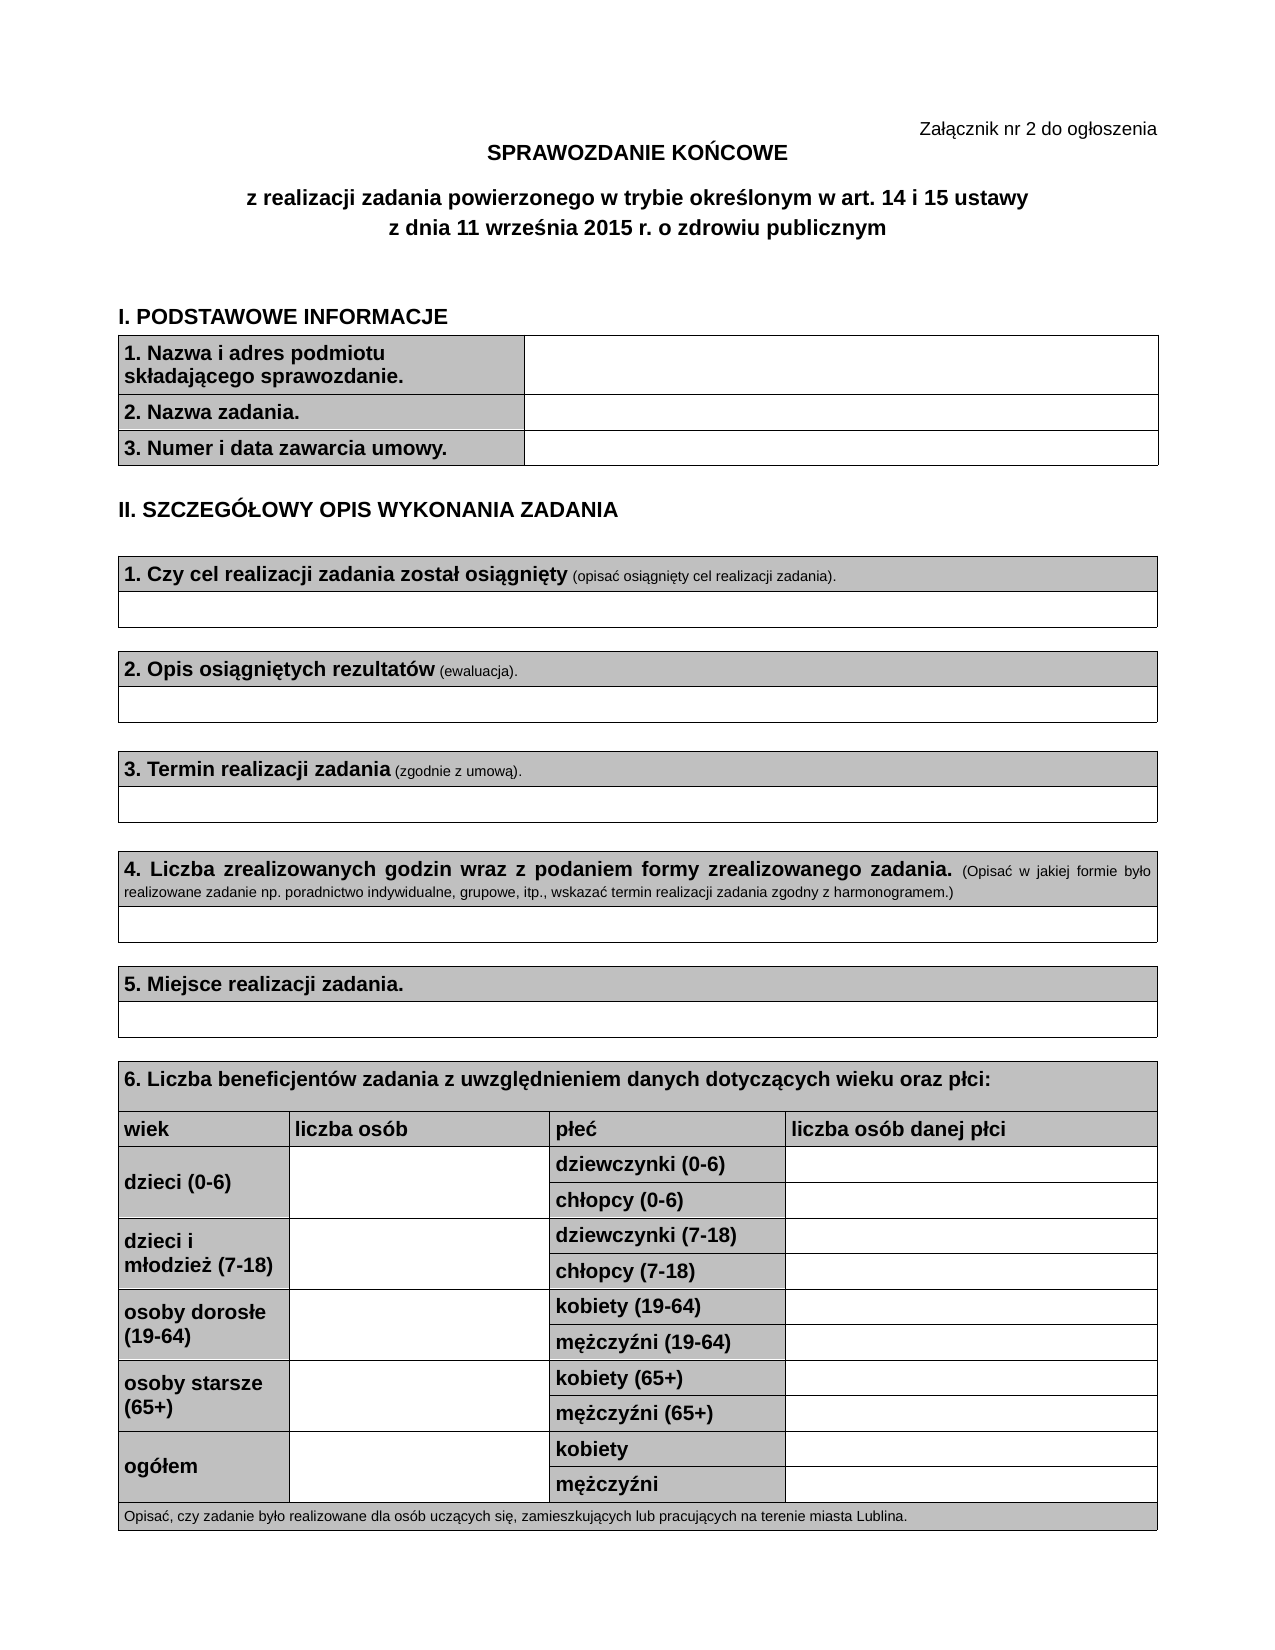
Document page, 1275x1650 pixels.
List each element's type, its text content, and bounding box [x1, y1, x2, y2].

table_cell [786, 1290, 1157, 1324]
table_header 5. Miejsce realizacji zadania. [119, 967, 1157, 1001]
table_cell chłopcy (7-18) [550, 1254, 785, 1288]
table_header 3. Termin realizacji zadania (zgodnie z umową). [119, 752, 1157, 786]
table_cell liczba osób danej płci [786, 1112, 1157, 1146]
text SPRAWOZDANIE KOŃCOWE [118, 140, 1157, 165]
table_cell [290, 1219, 549, 1288]
table_cell [119, 787, 1157, 822]
table_cell liczba osób [290, 1112, 549, 1146]
table_cell [786, 1183, 1157, 1217]
table_cell osoby dorosłe (19-64) [119, 1290, 289, 1359]
table_cell [786, 1147, 1157, 1182]
table_cell ogółem [119, 1432, 289, 1502]
table_header [525, 336, 1158, 394]
table_cell [525, 431, 1158, 465]
table_cell kobiety [550, 1432, 785, 1466]
table_cell mężczyźni (19-64) [550, 1325, 785, 1359]
text I. PODSTAWOWE INFORMACJE [118, 304, 1157, 329]
table_cell [290, 1290, 549, 1359]
table_cell [525, 395, 1158, 429]
table_cell [290, 1432, 549, 1502]
text z realizacji zadania powierzonego w trybie określonym w art. 14 i 15 ustawy z dnia 11 września 2015 r. o zdrowiu publicznym [118, 184, 1157, 240]
table_cell kobiety (19-64) [550, 1290, 785, 1324]
table_cell mężczyźni [550, 1467, 785, 1502]
table_cell Opisać, czy zadanie było realizowane dla osób uczących się, zamieszkujących lub pracujących na terenie miasta Lublina. [119, 1503, 1157, 1530]
table_header 4. Liczba zrealizowanych godzin wraz z podaniem formy zrealizowanego zadania. (Opisać w jakiej formie było realizowane zadanie np. poradnictwo indywidualne, grupowe, itp., wskazać termin realizacji zadania zgodny z harmonogramem.) [119, 852, 1157, 906]
table_cell [119, 1002, 1157, 1037]
table_cell [119, 592, 1157, 627]
table_cell [290, 1361, 549, 1431]
table_cell osoby starsze (65+) [119, 1361, 289, 1431]
table_cell wiek [119, 1112, 289, 1146]
table_cell płeć [550, 1112, 785, 1146]
table_cell mężczyźni (65+) [550, 1396, 785, 1431]
table_cell [786, 1467, 1157, 1502]
table_cell [119, 687, 1157, 722]
table_cell 2. Nazwa zadania. [119, 395, 524, 429]
table_cell 3. Numer i data zawarcia umowy. [119, 431, 524, 465]
table_cell [786, 1219, 1157, 1253]
table_cell dziewczynki (7-18) [550, 1219, 785, 1253]
table_cell [786, 1254, 1157, 1288]
table_cell kobiety (65+) [550, 1361, 785, 1395]
table_cell chłopcy (0-6) [550, 1183, 785, 1217]
table_cell [290, 1147, 549, 1217]
text Załącznik nr 2 do ogłoszenia [118, 118, 1157, 140]
text II. SZCZEGÓŁOWY OPIS WYKONANIA ZADANIA [118, 497, 1157, 522]
table_cell [786, 1432, 1157, 1466]
table_cell [786, 1396, 1157, 1431]
table_cell [786, 1325, 1157, 1359]
table_header 6. Liczba beneficjentów zadania z uwzględnieniem danych dotyczących wieku oraz płci: [119, 1062, 1157, 1111]
table_header 2. Opis osiągniętych rezultatów (ewaluacja). [119, 652, 1157, 686]
table_header 1. Nazwa i adres podmiotu składającego sprawozdanie. [119, 336, 524, 394]
table_cell [119, 907, 1157, 942]
table_header 1. Czy cel realizacji zadania został osiągnięty (opisać osiągnięty cel realizacji zadania). [119, 557, 1157, 591]
table_cell dzieci (0-6) [119, 1147, 289, 1217]
table_cell dziewczynki (0-6) [550, 1147, 785, 1182]
table_cell dzieci i młodzież (7-18) [119, 1219, 289, 1288]
table_cell [786, 1361, 1157, 1395]
